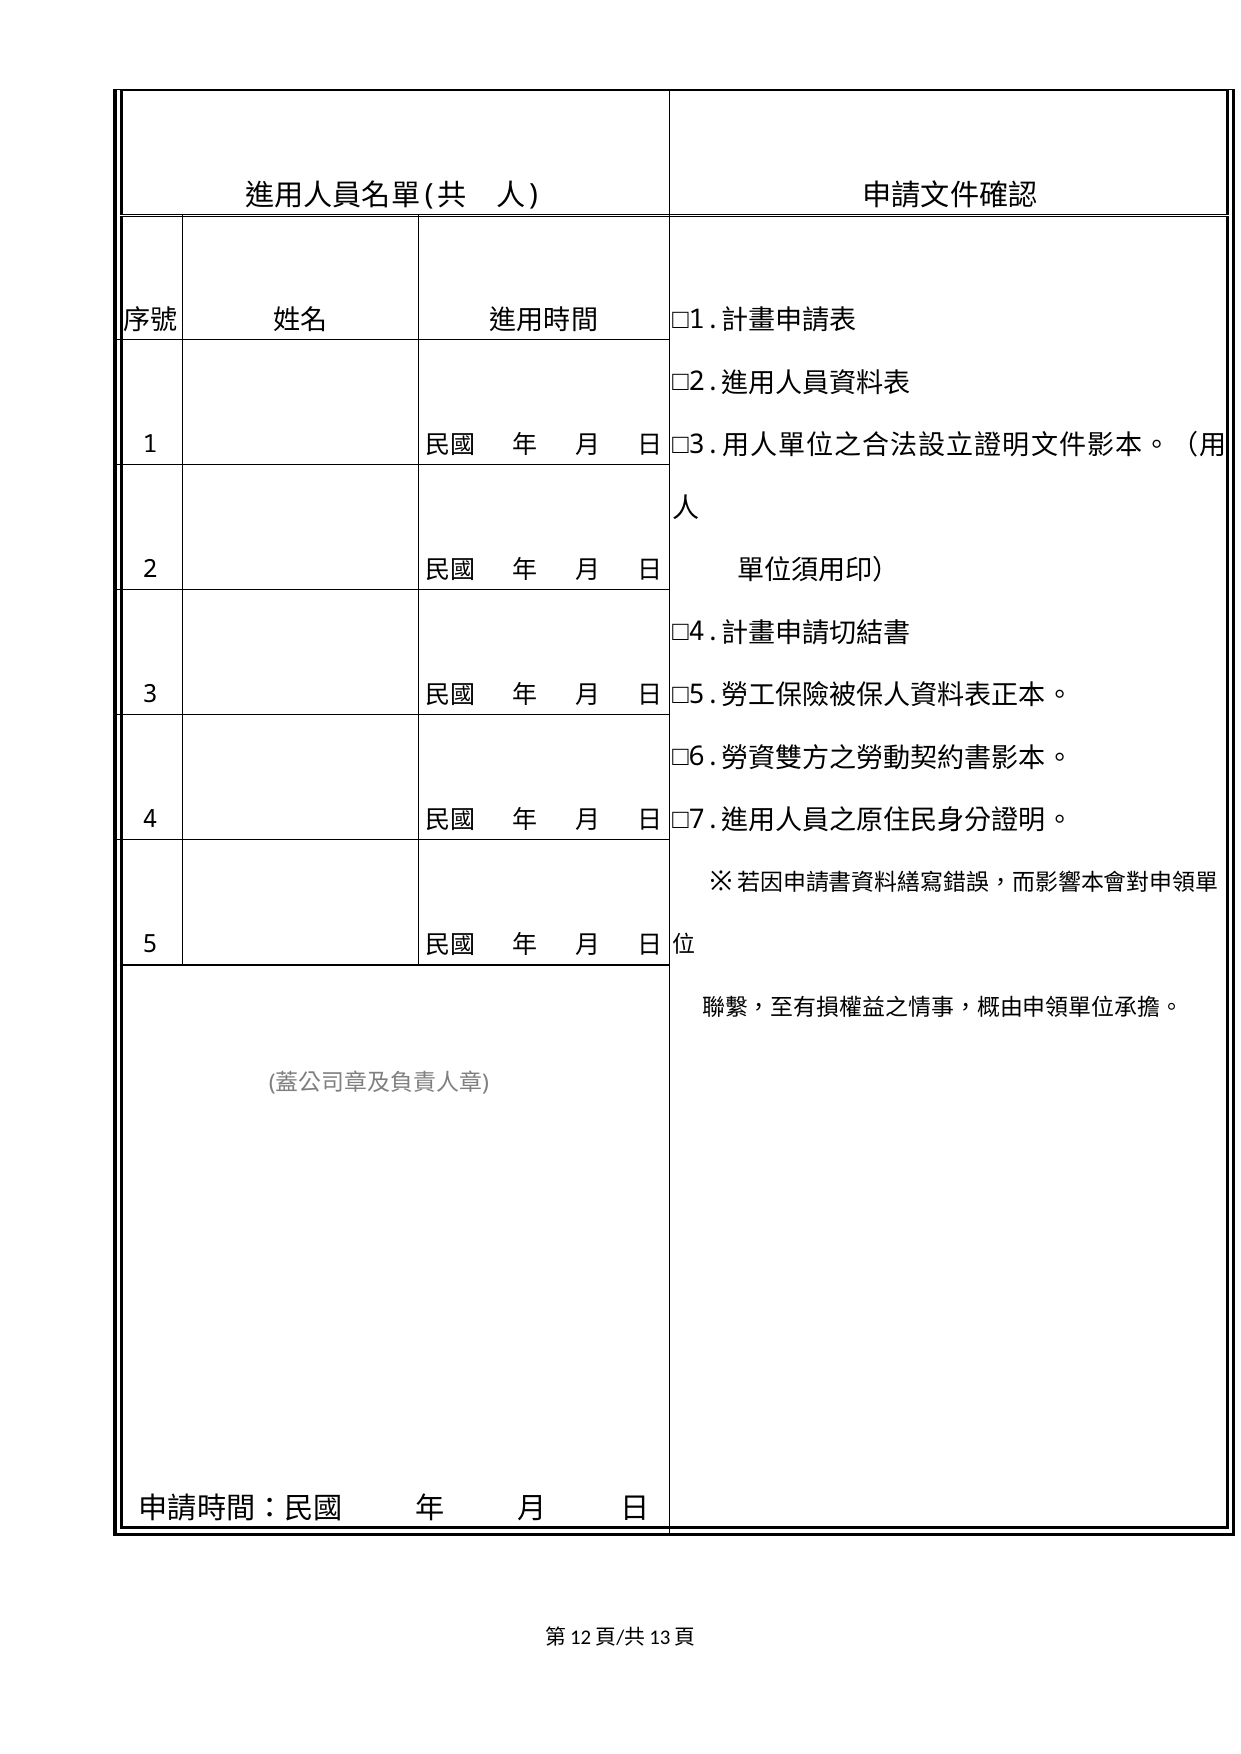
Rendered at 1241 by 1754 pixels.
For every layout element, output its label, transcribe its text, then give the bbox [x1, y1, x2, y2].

table_cell 申請時間：民國 年 月 日 [123, 966, 669, 1526]
table_cell 民國 年 月 日 [419, 840, 669, 964]
table_cell [183, 715, 418, 839]
table_cell 申請文件確認 [670, 91, 1226, 214]
table_cell 1 [123, 340, 182, 464]
table_cell 3 [123, 590, 182, 714]
table_cell 姓名 [183, 217, 418, 339]
table_cell [183, 840, 418, 964]
table_cell 序號 [123, 217, 182, 339]
table_cell □1.計畫申請表 □2.進用人員資料表 □3.用人單位之合法設立證明文件影本。（用人 單位須用印） □4.計畫申請切結書 □5.勞工保險被保人資料表正本。 □6.勞資雙方之勞動契約書影本。 □7.進用人員之原住民身分證明。 ※若因申請書資料繕寫錯誤，而影響本會對申領單位 聯繫，至有損權益之情事，概由申領單位承擔。 [670, 217, 1226, 1526]
table_cell 5 [123, 840, 182, 964]
table_cell 4 [123, 715, 182, 839]
table_cell 進用時間 [419, 217, 669, 339]
table_cell 民國 年 月 日 [419, 590, 669, 714]
table_cell [183, 465, 418, 589]
table_cell 進用人員名單(共 人) [123, 91, 669, 214]
table_cell 2 [123, 465, 182, 589]
table_cell 民國 年 月 日 [419, 340, 669, 464]
table_cell [183, 340, 418, 464]
table_cell [183, 590, 418, 714]
table_cell 民國 年 月 日 [419, 715, 669, 839]
table_cell 民國 年 月 日 [419, 465, 669, 589]
